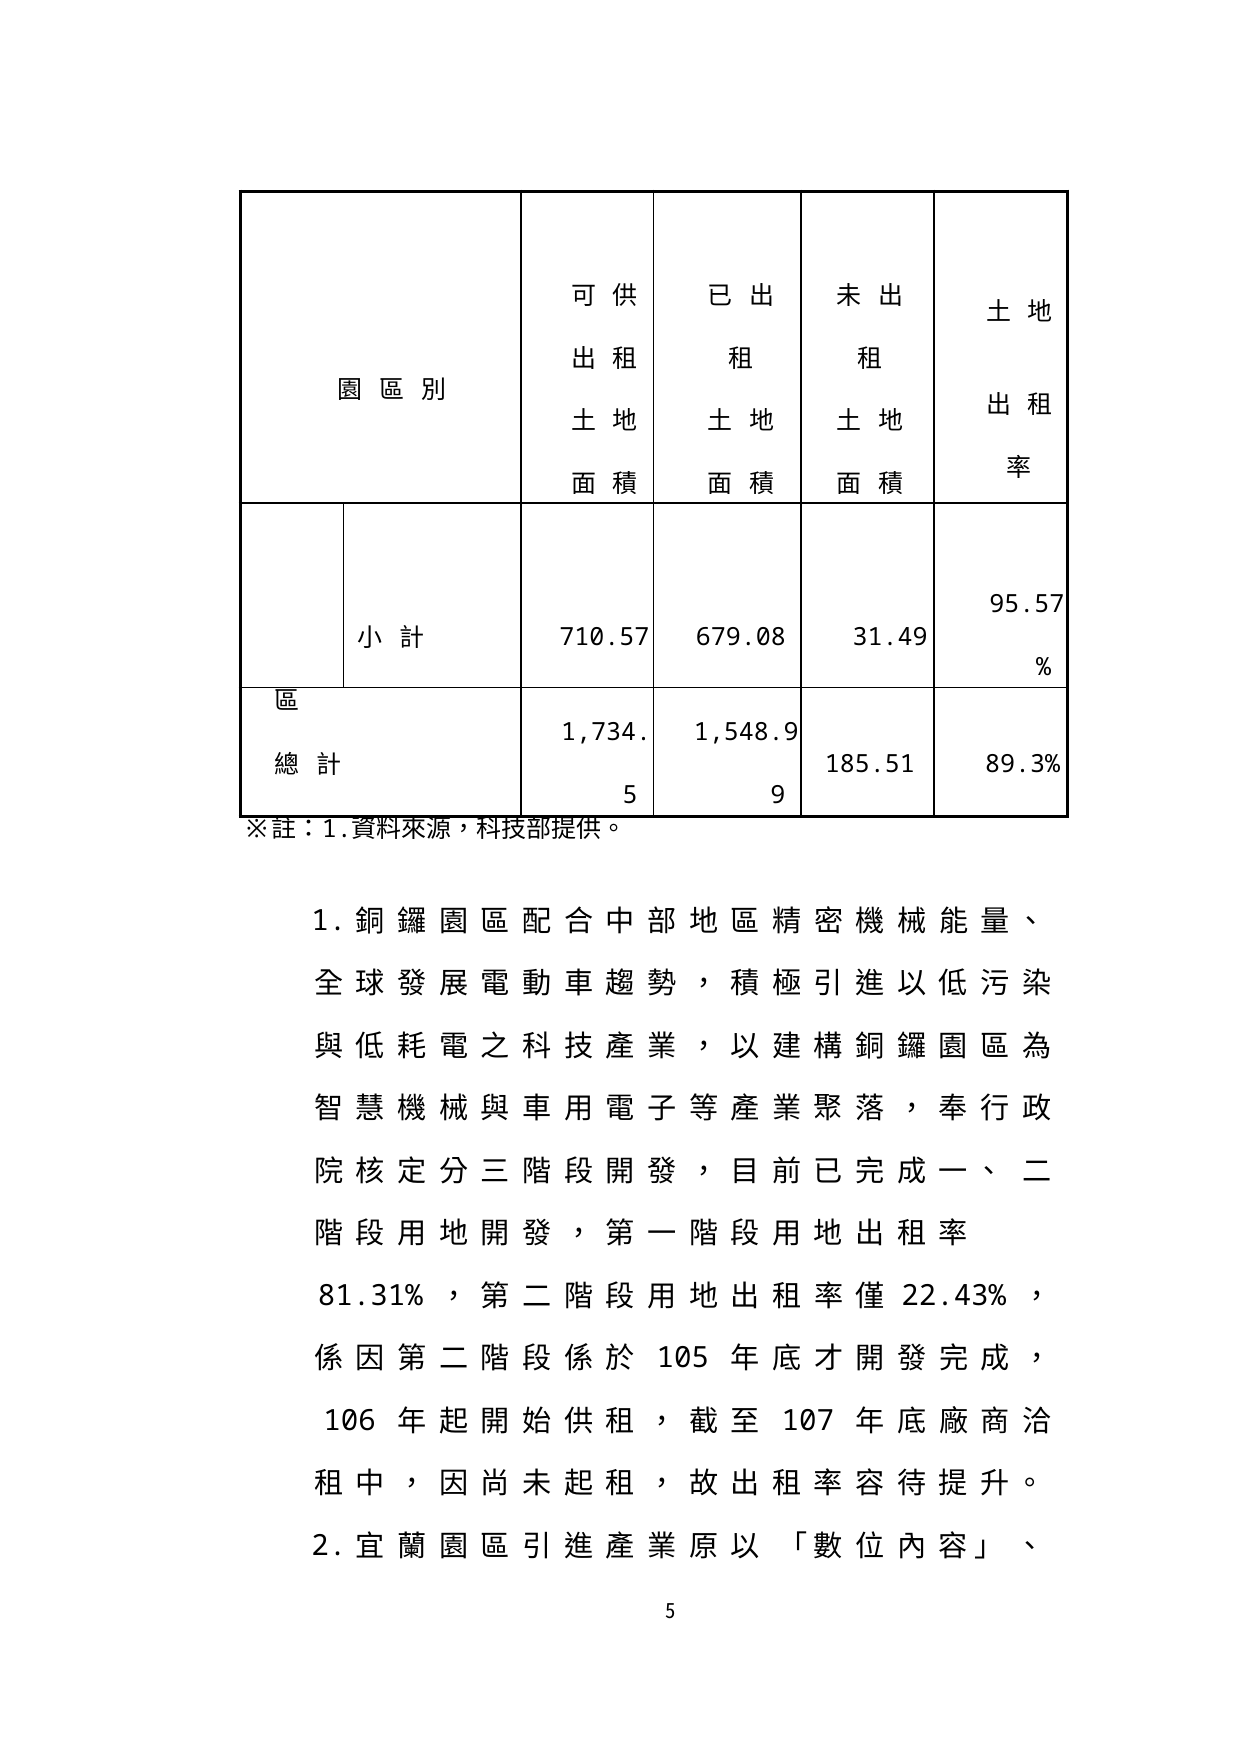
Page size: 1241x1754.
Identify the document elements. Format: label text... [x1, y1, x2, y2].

table_cell 小計 [344, 504, 520, 686]
text 2.宜蘭園區引進產業原以「數位內容」、「通訊知識服務」與「研發產業」為主，且該等產業依環評審查結論，須為低耗能、低污染者，且研發產業不得量產，影響廠商進駐意願，為提高宜蘭園區招商績效，新竹科學園區管理局特別研議提出宜蘭園區廠房租金7折優惠之措施，另成立宜蘭園區招商駐點工作小組拜訪潛在廠商，加強與周遭學研單位及宜蘭縣政府合作辨理招商活動，並配合土地租金凍漲策略，期吸引中小型新創產業進駐發展。 [271, 1502, 1058, 1564]
table_cell 31.49 [802, 504, 933, 686]
table_cell 95.57% [935, 504, 1066, 686]
table_cell 南部科學園區 [242, 504, 343, 686]
table_header 園區別 [242, 193, 520, 502]
table_cell 1,734.5 [522, 688, 653, 814]
table_cell 1,548.99 [654, 688, 800, 814]
table_cell 710.57 [522, 504, 653, 686]
table_header 已出租 土地面積 [654, 193, 800, 502]
table_header 土地 出租率 [935, 193, 1066, 502]
table_cell 185.51 [802, 688, 933, 814]
table_header 可供出租 土地面積 [522, 193, 653, 502]
text ※註：1.資料來源，科技部提供。 [242, 818, 1045, 843]
table_cell 總計 [242, 688, 520, 814]
table_header 未出租 土地面積 [802, 193, 933, 502]
table_cell 679.08 [654, 504, 800, 686]
text 1.銅鑼園區配合中部地區精密機械能量、全球發展電動車趨勢，積極引進以低污染與低耗電之科技產業，以建構銅鑼園區為智慧機械與車用電子等產業聚落，奉行政院核定分三階段開發，目前已完成一、二階段用地開發，第一階段用地出租率81.31%，第二階段用地出租率僅22.43%，係因第二階段係於105年底才開發完成，106年起開始供租，截至107年底廠商洽租中，因尚未起租，故出租率容待提升。 [271, 877, 1058, 1502]
table_cell 89.3% [935, 688, 1066, 814]
